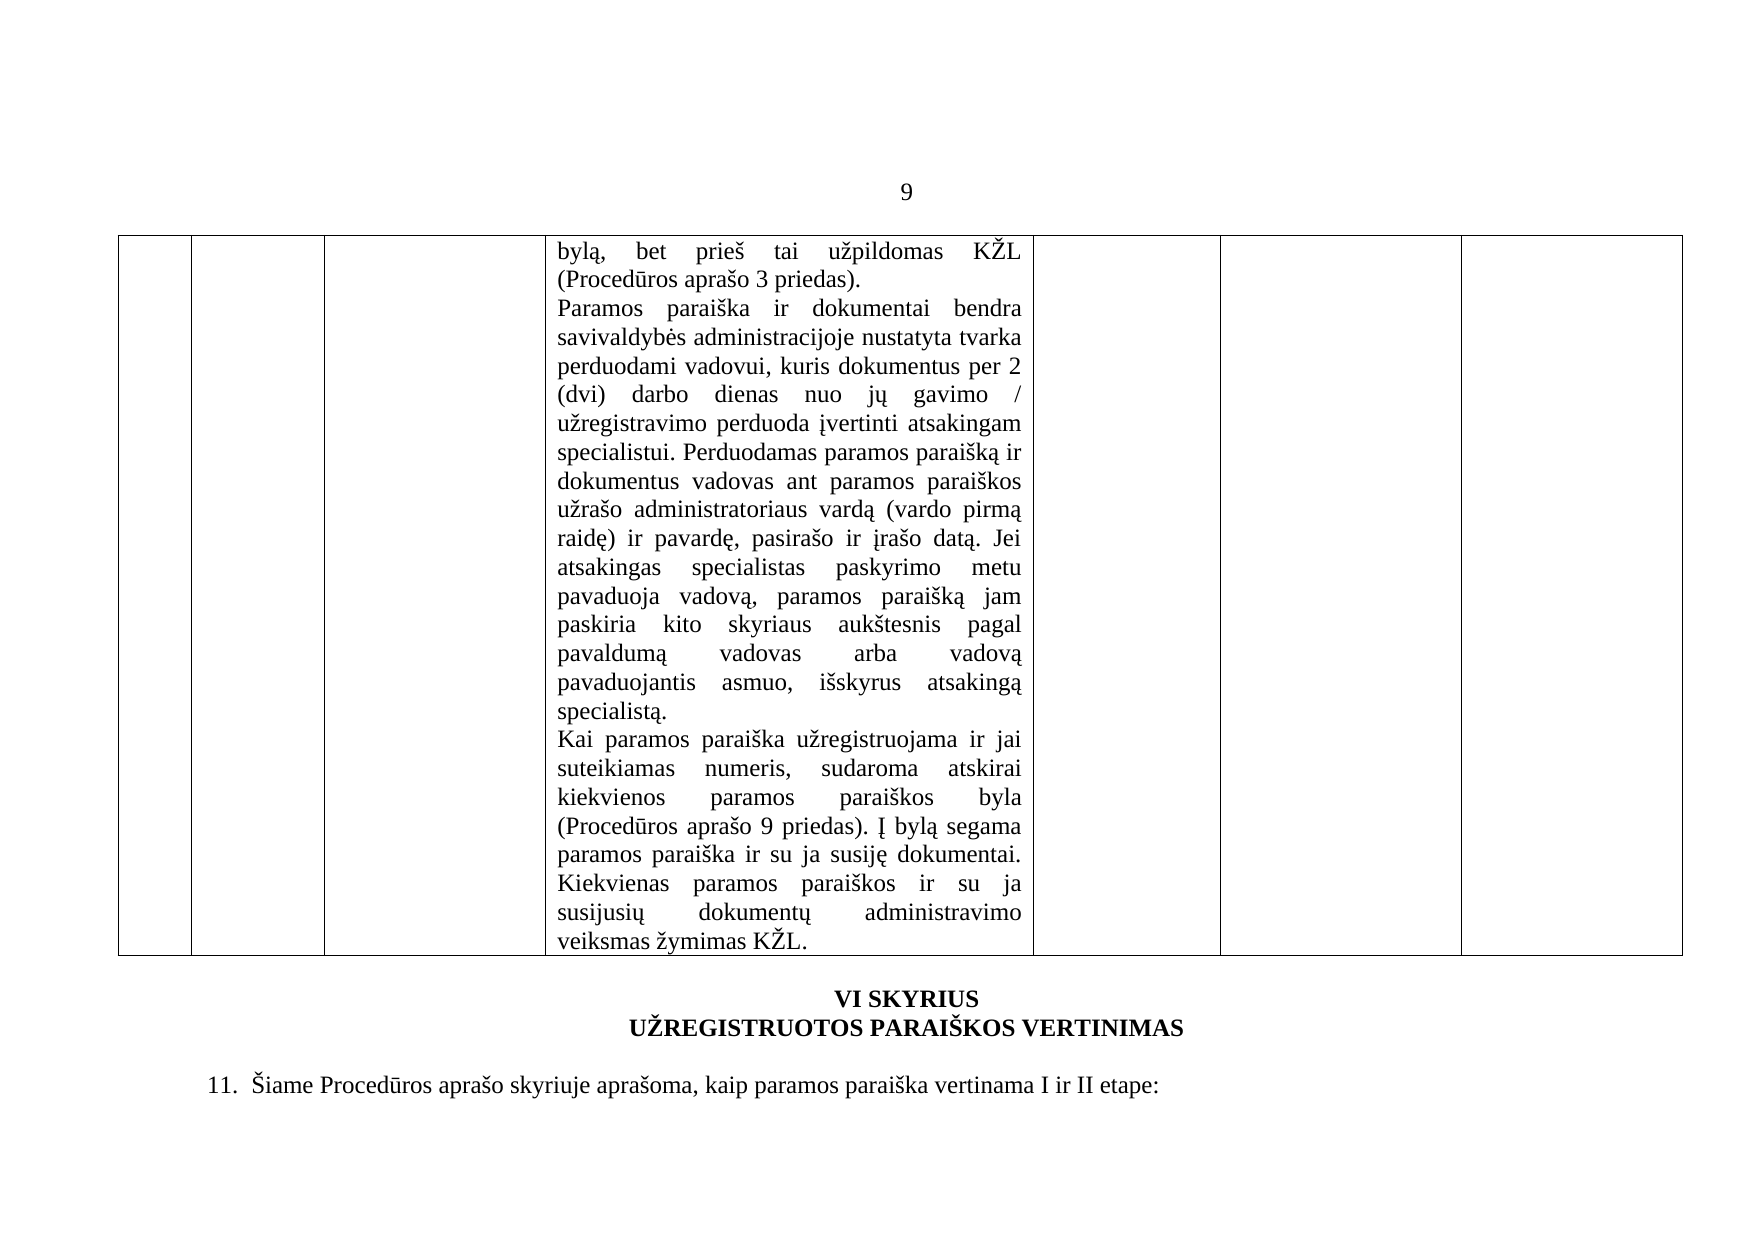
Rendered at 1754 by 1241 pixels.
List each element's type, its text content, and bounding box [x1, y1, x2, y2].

text UŽREGISTRUOTOS PARAIŠKOS VERTINIMAS [118, 1013, 1695, 1042]
table_cell [119, 236, 191, 954]
table_cell [1034, 236, 1220, 954]
table_cell [192, 236, 324, 954]
text VI SKYRIUS [118, 984, 1695, 1013]
table_cell [1221, 236, 1461, 954]
text 11. Šiame Procedūros aprašo skyriuje aprašoma, kaip paramos paraiška vertinama I ir II etape: [118, 1071, 1695, 1099]
table_cell bylą, bet prieš tai užpildomas KŽL (Procedūros aprašo 3 priedas). Paramos paraiška ir dokumentai bendra savivaldybės administracijoje nustatyta tvarka perduodami vadovui, kuris dokumentus per 2 (dvi) darbo dienas nuo jų gavimo / užregistravimo perduoda įvertinti atsakingam specialistui. Perduodamas paramos paraišką ir dokumentus vadovas ant paramos paraiškos užrašo administratoriaus vardą (vardo pirmą raidę) ir pavardę, pasirašo ir įrašo datą. Jei atsakingas specialistas paskyrimo metu pavaduoja vadovą, paramos paraišką jam paskiria kito skyriaus aukštesnis pagal pavaldumą vadovas arba vadovą pavaduojantis asmuo, išskyrus atsakingą specialistą. Kai paramos paraiška užregistruojama ir jai suteikiamas numeris, sudaroma atskirai kiekvienos paramos paraiškos byla (Procedūros aprašo 9 priedas). Į bylą segama paramos paraiška ir su ja susiję dokumentai. Kiekvienas paramos paraiškos ir su ja susijusių dokumentų administravimo veiksmas žymimas KŽL. [546, 236, 1033, 954]
table_cell [1462, 236, 1682, 954]
table_cell [325, 236, 545, 954]
